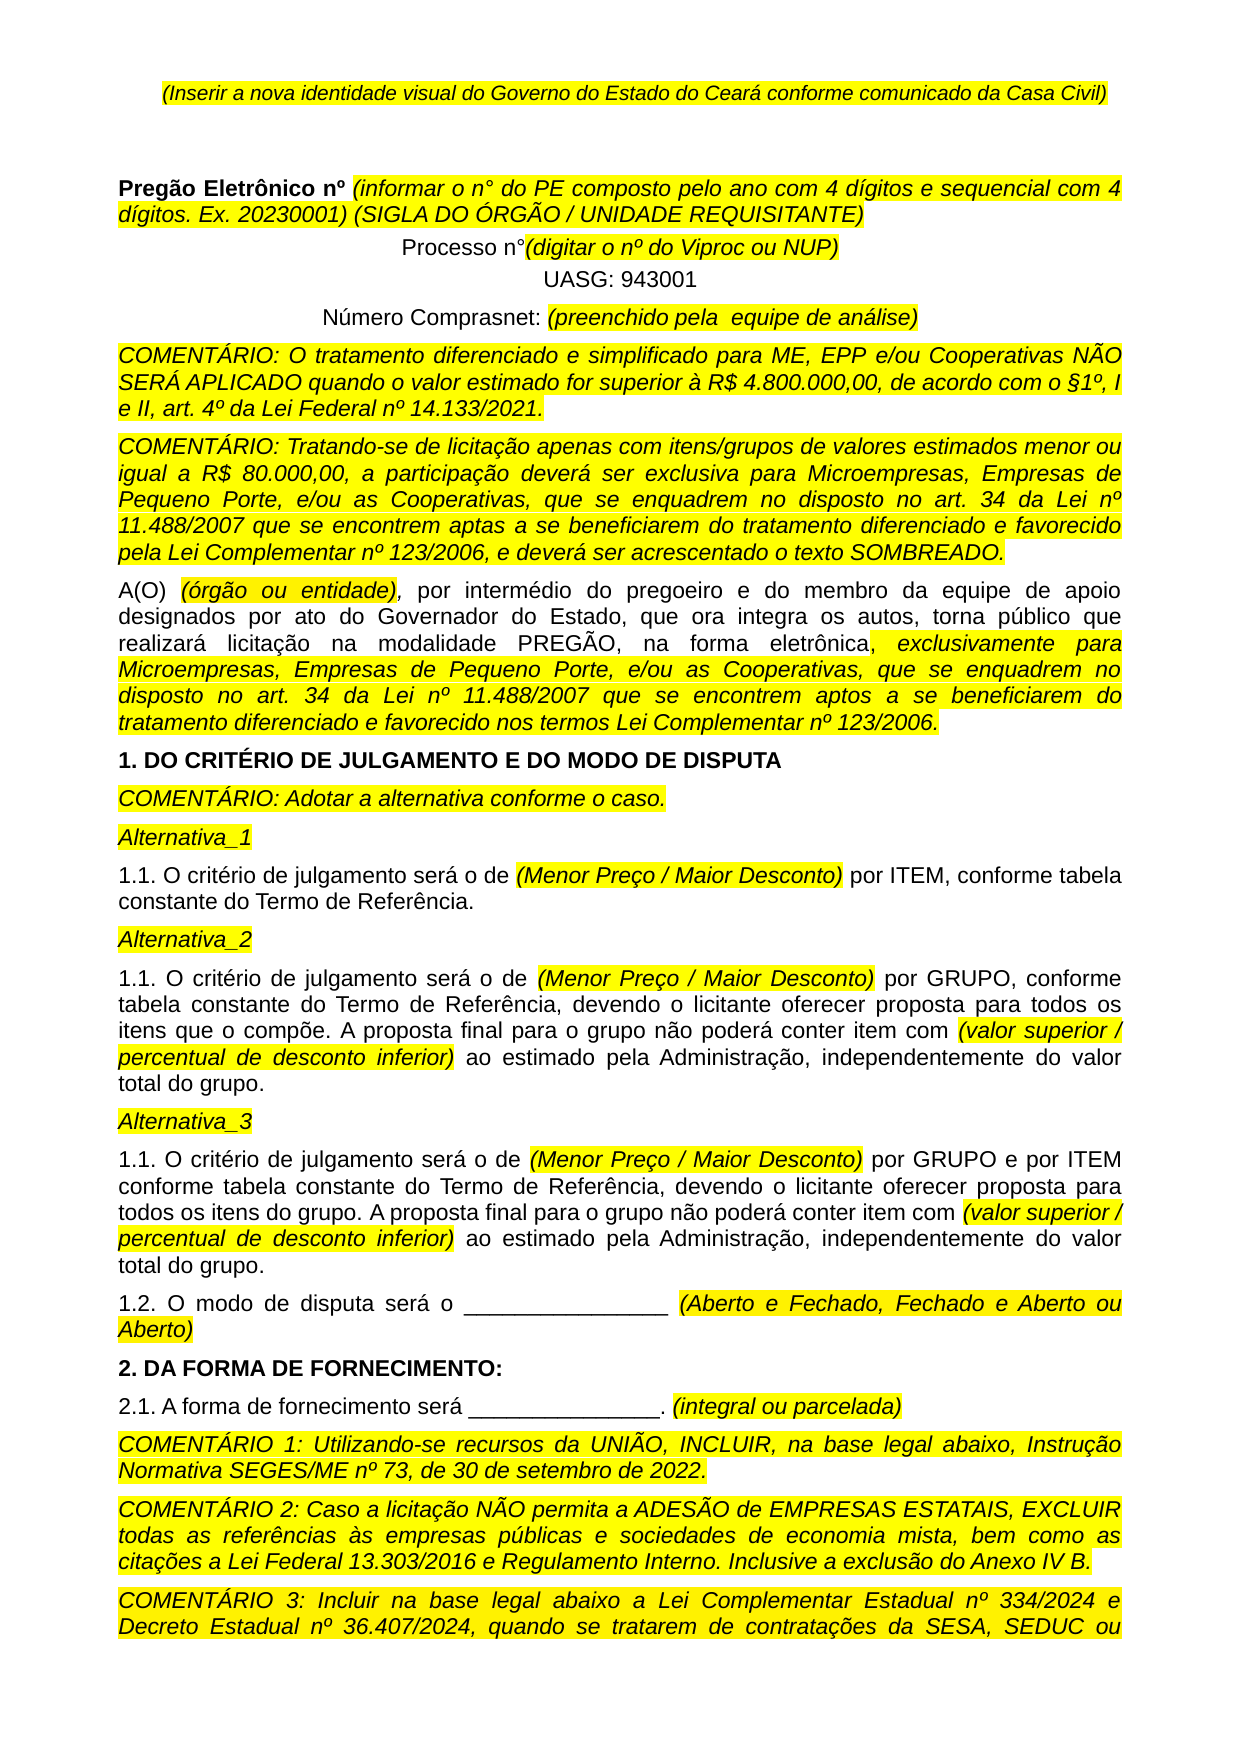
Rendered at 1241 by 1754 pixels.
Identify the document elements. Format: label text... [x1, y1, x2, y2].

text COMENTÁRIO 3: Incluir na base legal abaixo a Lei Complementar Estadual nº 334/2024 e Decreto Estadual nº 36.407/2024, quando se tratarem de contratações da SESA, SEDUC ou [118, 1587, 1122, 1639]
text Alternativa_3 [118, 1108, 1122, 1134]
text COMENTÁRIO 1: Utilizando-se recursos da UNIÃO, INCLUIR, na base legal abaixo, Instrução Normativa SEGES/ME nº 73, de 30 de setembro de 2022. [118, 1431, 1122, 1484]
text COMENTÁRIO: Adotar a alternativa conforme o caso. [118, 785, 1122, 812]
text 2. DA FORMA DE FORNECIMENTO: [118, 1354, 1122, 1381]
text A(O) (órgão ou entidade), por intermédio do pregoeiro e do membro da equipe de apoio designados por ato do Governador do Estado, que ora integra os autos, torna público que realizará licitação na modalidade PREGÃO, na forma eletrônica, exclusivamente para Microempresas, Empresas de Pequeno Porte, e/ou as Cooperativas, que se enquadrem no disposto no art. 34 da Lei nº 11.488/2007 que se encontrem aptos a se beneficiarem do tratamento diferenciado e favorecido nos termos Lei Complementar nº 123/2006. [118, 577, 1122, 735]
text 2.1. A forma de fornecimento será _______________. (integral ou parcelada) [118, 1393, 1122, 1419]
text Alternativa_2 [118, 926, 1122, 953]
text UASG: 943001 [118, 266, 1122, 292]
text COMENTÁRIO: O tratamento diferenciado e simplificado para ME, EPP e/ou Cooperativas NÃO SERÁ APLICADO quando o valor estimado for superior à R$ 4.800.000,00, de acordo com o §1º, I e II, art. 4º da Lei Federal nº 14.133/2021. [118, 342, 1122, 421]
text 1.2. O modo de disputa será o ________________ (Aberto e Fechado, Fechado e Aberto ou Aberto) [118, 1290, 1122, 1343]
text Alternativa_1 [118, 823, 1122, 850]
text Número Comprasnet: (preenchido pela equipe de análise) [118, 304, 1122, 331]
text COMENTÁRIO: Tratando-se de licitação apenas com itens/grupos de valores estimados menor ou igual a R$ 80.000,00, a participação deverá ser exclusiva para Microempresas, Empresas de Pequeno Porte, e/ou as Cooperativas, que se enquadrem no disposto no art. 34 da Lei nº 11.488/2007 que se encontrem aptas a se beneficiarem do tratamento diferenciado e favorecido pela Lei Complementar nº 123/2006, e deverá ser acrescentado o texto SOMBREADO. [118, 433, 1122, 565]
text 1.1. O critério de julgamento será o de (Menor Preço / Maior Desconto) por GRUPO e por ITEM conforme tabela constante do Termo de Referência, devendo o licitante oferecer proposta para todos os itens do grupo. A proposta final para o grupo não poderá conter item com (valor superior / percentual de desconto inferior) ao estimado pela Administração, independentemente do valor total do grupo. [118, 1146, 1122, 1278]
text Pregão Eletrônico nº (informar o n° do PE composto pelo ano com 4 dígitos e sequencial com 4 dígitos. Ex. 20230001) (SIGLA DO ÓRGÃO / UNIDADE REQUISITANTE) [118, 175, 1122, 228]
text 1. DO CRITÉRIO DE JULGAMENTO E DO MODO DE DISPUTA [118, 747, 1122, 773]
text Processo n°(digitar o nº do Viproc ou NUP) [118, 234, 1122, 260]
text 1.1. O critério de julgamento será o de (Menor Preço / Maior Desconto) por ITEM, conforme tabela constante do Termo de Referência. [118, 862, 1122, 914]
text COMENTÁRIO 2: Caso a licitação NÃO permita a ADESÃO de EMPRESAS ESTATAIS, EXCLUIR todas as referências às empresas públicas e sociedades de economia mista, bem como as citações a Lei Federal 13.303/2016 e Regulamento Interno. Inclusive a exclusão do Anexo IV B. [118, 1496, 1122, 1575]
text 1.1. O critério de julgamento será o de (Menor Preço / Maior Desconto) por GRUPO, conforme tabela constante do Termo de Referência, devendo o licitante oferecer proposta para todos os itens que o compõe. A proposta final para o grupo não poderá conter item com (valor superior / percentual de desconto inferior) ao estimado pela Administração, independentemente do valor total do grupo. [118, 964, 1122, 1096]
